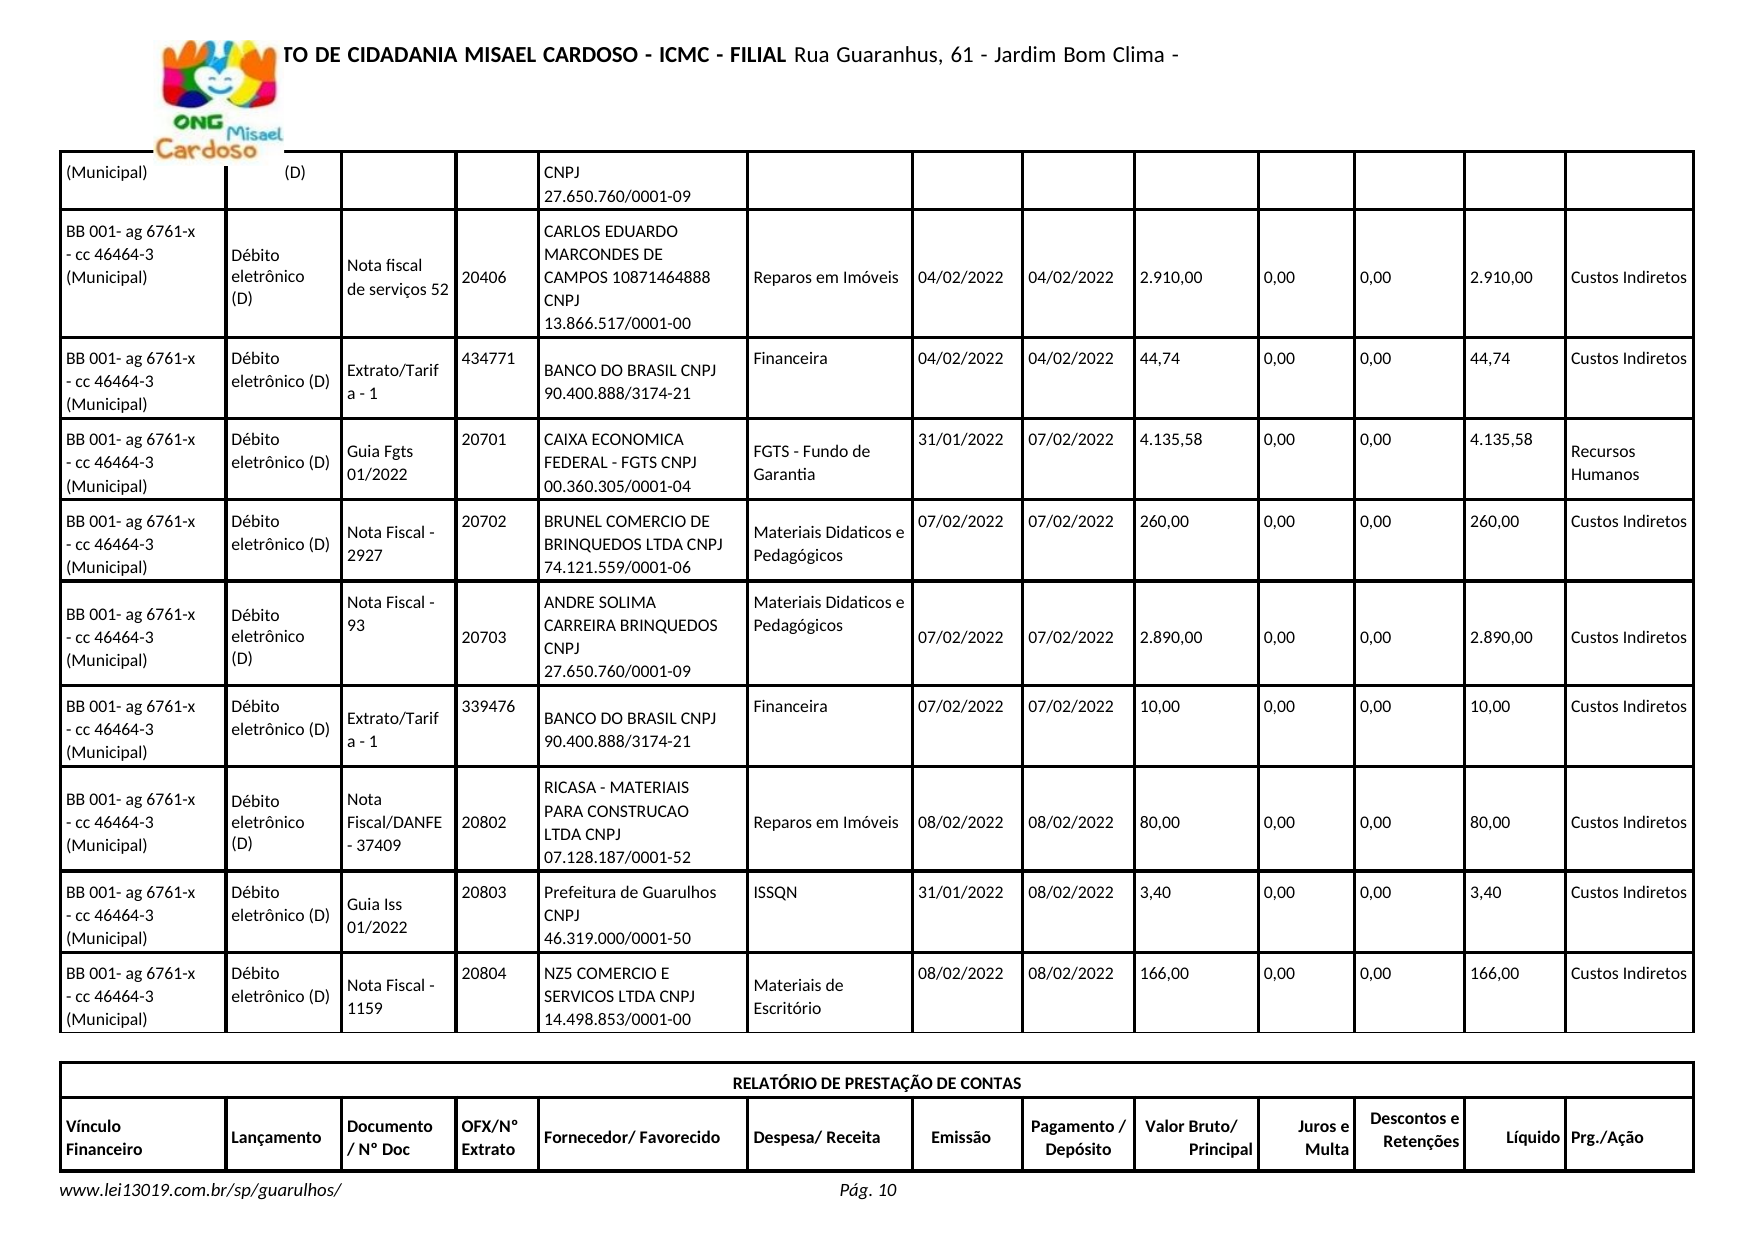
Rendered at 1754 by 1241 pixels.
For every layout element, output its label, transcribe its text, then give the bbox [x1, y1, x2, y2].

table_cell FGTS - Fundo de Garantia [749, 420, 911, 498]
table_cell 07/02/2022 [1024, 501, 1133, 579]
table_cell BB 001- ag 6761-x - cc 46464-3 (Municipal) [62, 583, 224, 684]
table_cell 0,00 [1356, 873, 1463, 951]
table_cell Débito eletrônico (D) [228, 954, 340, 1032]
table_cell Custos Indiretos [1567, 954, 1692, 1032]
table_cell 0,00 [1356, 339, 1463, 417]
table_cell BB 001- ag 6761-x - cc 46464-3 (Municipal) [62, 768, 224, 869]
table_cell 0,00 [1356, 211, 1463, 336]
table_cell Nota Fiscal/DANFE - 37409 [343, 768, 454, 869]
table_cell Materiais de Escritório [749, 954, 911, 1032]
table_cell 20803 [458, 873, 537, 951]
table_cell BB 001- ag 6761-x - cc 46464-3 (Municipal) [62, 420, 224, 498]
table_cell CNPJ 27.650.760/0001-09 [540, 153, 746, 208]
table_cell Custos Indiretos [1567, 873, 1692, 951]
table_cell Vínculo Financeiro [62, 1099, 224, 1169]
table_cell Descontos e Retenções [1356, 1099, 1463, 1169]
table_cell 20804 [458, 954, 537, 1032]
table_cell Nota fiscal de serviços 52 [343, 211, 454, 336]
table_cell Guia Iss 01/2022 [343, 873, 454, 951]
table_cell Custos Indiretos [1567, 339, 1692, 417]
table_cell Lançamento [228, 1099, 340, 1169]
table_cell Financeira [749, 339, 911, 417]
table_cell (Municipal) [62, 153, 224, 208]
table_cell BB 001- ag 6761-x - cc 46464-3 (Municipal) [62, 211, 224, 336]
table_cell 0,00 [1356, 954, 1463, 1032]
table_cell CAIXA ECONOMICA FEDERAL - FGTS CNPJ 00.360.305/0001-04 [540, 420, 746, 498]
table_cell Nota Fiscal - 2927 [343, 501, 454, 579]
table_cell Prefeitura de Guarulhos CNPJ 46.319.000/0001-50 [540, 873, 746, 951]
table_cell Débito eletrônico (D) [228, 768, 340, 869]
table_header RELATÓRIO DE PRESTAÇÃO DE CONTAS [62, 1064, 1692, 1096]
table_cell BB 001- ag 6761-x - cc 46464-3 (Municipal) [62, 873, 224, 951]
table_cell 08/02/2022 [914, 768, 1021, 869]
table_cell 07/02/2022 [914, 501, 1021, 579]
table_cell ANDRE SOLIMA CARREIRA BRINQUEDOS CNPJ 27.650.760/0001-09 [540, 583, 746, 684]
table_cell Custos Indiretos [1567, 687, 1692, 765]
table_cell Financeira [749, 687, 911, 765]
table_cell Débito eletrônico (D) [228, 873, 340, 951]
table_cell BB 001- ag 6761-x - cc 46464-3 (Municipal) [62, 339, 224, 417]
table_cell 260,00 [1466, 501, 1564, 579]
table_cell BB 001- ag 6761-x - cc 46464-3 (Municipal) [62, 954, 224, 1032]
table_cell Nota Fiscal - 93 [343, 583, 454, 684]
table_cell [914, 153, 1021, 208]
table_cell 0,00 [1260, 873, 1353, 951]
table_cell CARLOS EDUARDO MARCONDES DE CAMPOS 10871464888 CNPJ 13.866.517/0001-00 [540, 211, 746, 336]
table_cell Custos Indiretos [1567, 501, 1692, 579]
table_cell Débito eletrônico (D) [228, 420, 340, 498]
table_cell 2.910,00 [1466, 211, 1564, 336]
table_cell Recursos Humanos [1567, 420, 1692, 498]
table_cell [1260, 153, 1353, 208]
table_cell 4.135,58 [1466, 420, 1564, 498]
table_cell 3,40 [1136, 873, 1257, 951]
table_cell Extrato/Tarif a - 1 [343, 339, 454, 417]
table_cell 0,00 [1356, 420, 1463, 498]
table_cell Nota Fiscal - 1159 [343, 954, 454, 1032]
table_cell [343, 153, 454, 208]
table_cell 0,00 [1356, 687, 1463, 765]
table_cell 44,74 [1466, 339, 1564, 417]
table_cell 80,00 [1466, 768, 1564, 869]
table_cell 0,00 [1260, 501, 1353, 579]
table_cell Pagamento / Depósito [1024, 1099, 1133, 1169]
table_cell [458, 153, 537, 208]
table_cell Prg./Ação [1567, 1099, 1692, 1169]
table_cell Custos Indiretos [1567, 211, 1692, 336]
table_cell 07/02/2022 [1024, 583, 1133, 684]
table_cell 04/02/2022 [1024, 339, 1133, 417]
table_cell 10,00 [1136, 687, 1257, 765]
table_cell BB 001- ag 6761-x - cc 46464-3 (Municipal) [62, 687, 224, 765]
table_cell 04/02/2022 [1024, 211, 1133, 336]
table_cell 4.135,58 [1136, 420, 1257, 498]
table_cell Custos Indiretos [1567, 583, 1692, 684]
table_cell 07/02/2022 [914, 687, 1021, 765]
table_cell Custos Indiretos [1567, 768, 1692, 869]
table_cell Guia Fgts 01/2022 [343, 420, 454, 498]
table_cell 80,00 [1136, 768, 1257, 869]
table_cell [1356, 153, 1463, 208]
table_cell 31/01/2022 [914, 420, 1021, 498]
table_cell 20703 [458, 583, 537, 684]
table_cell 0,00 [1260, 339, 1353, 417]
table_cell BRUNEL COMERCIO DE BRINQUEDOS LTDA CNPJ 74.121.559/0001-06 [540, 501, 746, 579]
table_cell 0,00 [1260, 687, 1353, 765]
table_cell BANCO DO BRASIL CNPJ 90.400.888/3174-21 [540, 687, 746, 765]
table_cell Débito eletrônico (D) [228, 501, 340, 579]
table_cell 08/02/2022 [1024, 954, 1133, 1032]
table_cell 434771 [458, 339, 537, 417]
table_cell BB 001- ag 6761-x - cc 46464-3 (Municipal) [62, 501, 224, 579]
table_cell NZ5 COMERCIO E SERVICOS LTDA CNPJ 14.498.853/0001-00 [540, 954, 746, 1032]
table_cell [1466, 153, 1564, 208]
table_cell (D) [228, 153, 340, 208]
table_cell [1567, 153, 1692, 208]
table_cell 20701 [458, 420, 537, 498]
table_cell 07/02/2022 [1024, 687, 1133, 765]
table_cell BANCO DO BRASIL CNPJ 90.400.888/3174-21 [540, 339, 746, 417]
table_cell 0,00 [1260, 420, 1353, 498]
table_cell 04/02/2022 [914, 339, 1021, 417]
table_cell Débito eletrônico (D) [228, 687, 340, 765]
table_cell 04/02/2022 [914, 211, 1021, 336]
table_cell Extrato/Tarif a - 1 [343, 687, 454, 765]
table_cell Juros e Multa [1260, 1099, 1353, 1169]
table_cell 0,00 [1356, 583, 1463, 684]
table_cell 0,00 [1260, 954, 1353, 1032]
table_cell 3,40 [1466, 873, 1564, 951]
table_cell Reparos em Imóveis [749, 768, 911, 869]
table_cell Valor Bruto/ Principal [1136, 1099, 1257, 1169]
table_cell 166,00 [1466, 954, 1564, 1032]
table_cell 20702 [458, 501, 537, 579]
table_cell OFX/Nº Extrato [458, 1099, 537, 1169]
table_cell 07/02/2022 [1024, 420, 1133, 498]
table_cell [1136, 153, 1257, 208]
table_cell Reparos em Imóveis [749, 211, 911, 336]
table_cell [1024, 153, 1133, 208]
table_cell 31/01/2022 [914, 873, 1021, 951]
table_cell 10,00 [1466, 687, 1564, 765]
table_cell 44,74 [1136, 339, 1257, 417]
table_cell Materiais Didaticos e Pedagógicos [749, 501, 911, 579]
table_cell ISSQN [749, 873, 911, 951]
table_cell RICASA - MATERIAIS PARA CONSTRUCAO LTDA CNPJ 07.128.187/0001-52 [540, 768, 746, 869]
table_cell Documento / Nº Doc [343, 1099, 454, 1169]
table_cell 08/02/2022 [914, 954, 1021, 1032]
table_cell 166,00 [1136, 954, 1257, 1032]
table_cell 0,00 [1356, 768, 1463, 869]
table_cell 2.890,00 [1466, 583, 1564, 684]
table_cell 0,00 [1260, 211, 1353, 336]
table_cell Líquido [1466, 1099, 1564, 1169]
table_cell [749, 153, 911, 208]
table_cell Débito eletrônico (D) [228, 211, 340, 336]
table_cell Débito eletrônico (D) [228, 339, 340, 417]
table_cell Débito eletrônico (D) [228, 583, 340, 684]
table_cell 20406 [458, 211, 537, 336]
table_cell Despesa/ Receita [749, 1099, 911, 1169]
table_cell 08/02/2022 [1024, 768, 1133, 869]
table_cell 260,00 [1136, 501, 1257, 579]
table_cell 0,00 [1356, 501, 1463, 579]
table_cell 08/02/2022 [1024, 873, 1133, 951]
table_cell Materiais Didaticos e Pedagógicos [749, 583, 911, 684]
table_cell 07/02/2022 [914, 583, 1021, 684]
table_cell 0,00 [1260, 768, 1353, 869]
table_cell 2.910,00 [1136, 211, 1257, 336]
table_cell 339476 [458, 687, 537, 765]
table_cell 20802 [458, 768, 537, 869]
table_cell Fornecedor/ Favorecido [540, 1099, 746, 1169]
table_cell 2.890,00 [1136, 583, 1257, 684]
table_cell Emissão [914, 1099, 1021, 1169]
table_cell 0,00 [1260, 583, 1353, 684]
